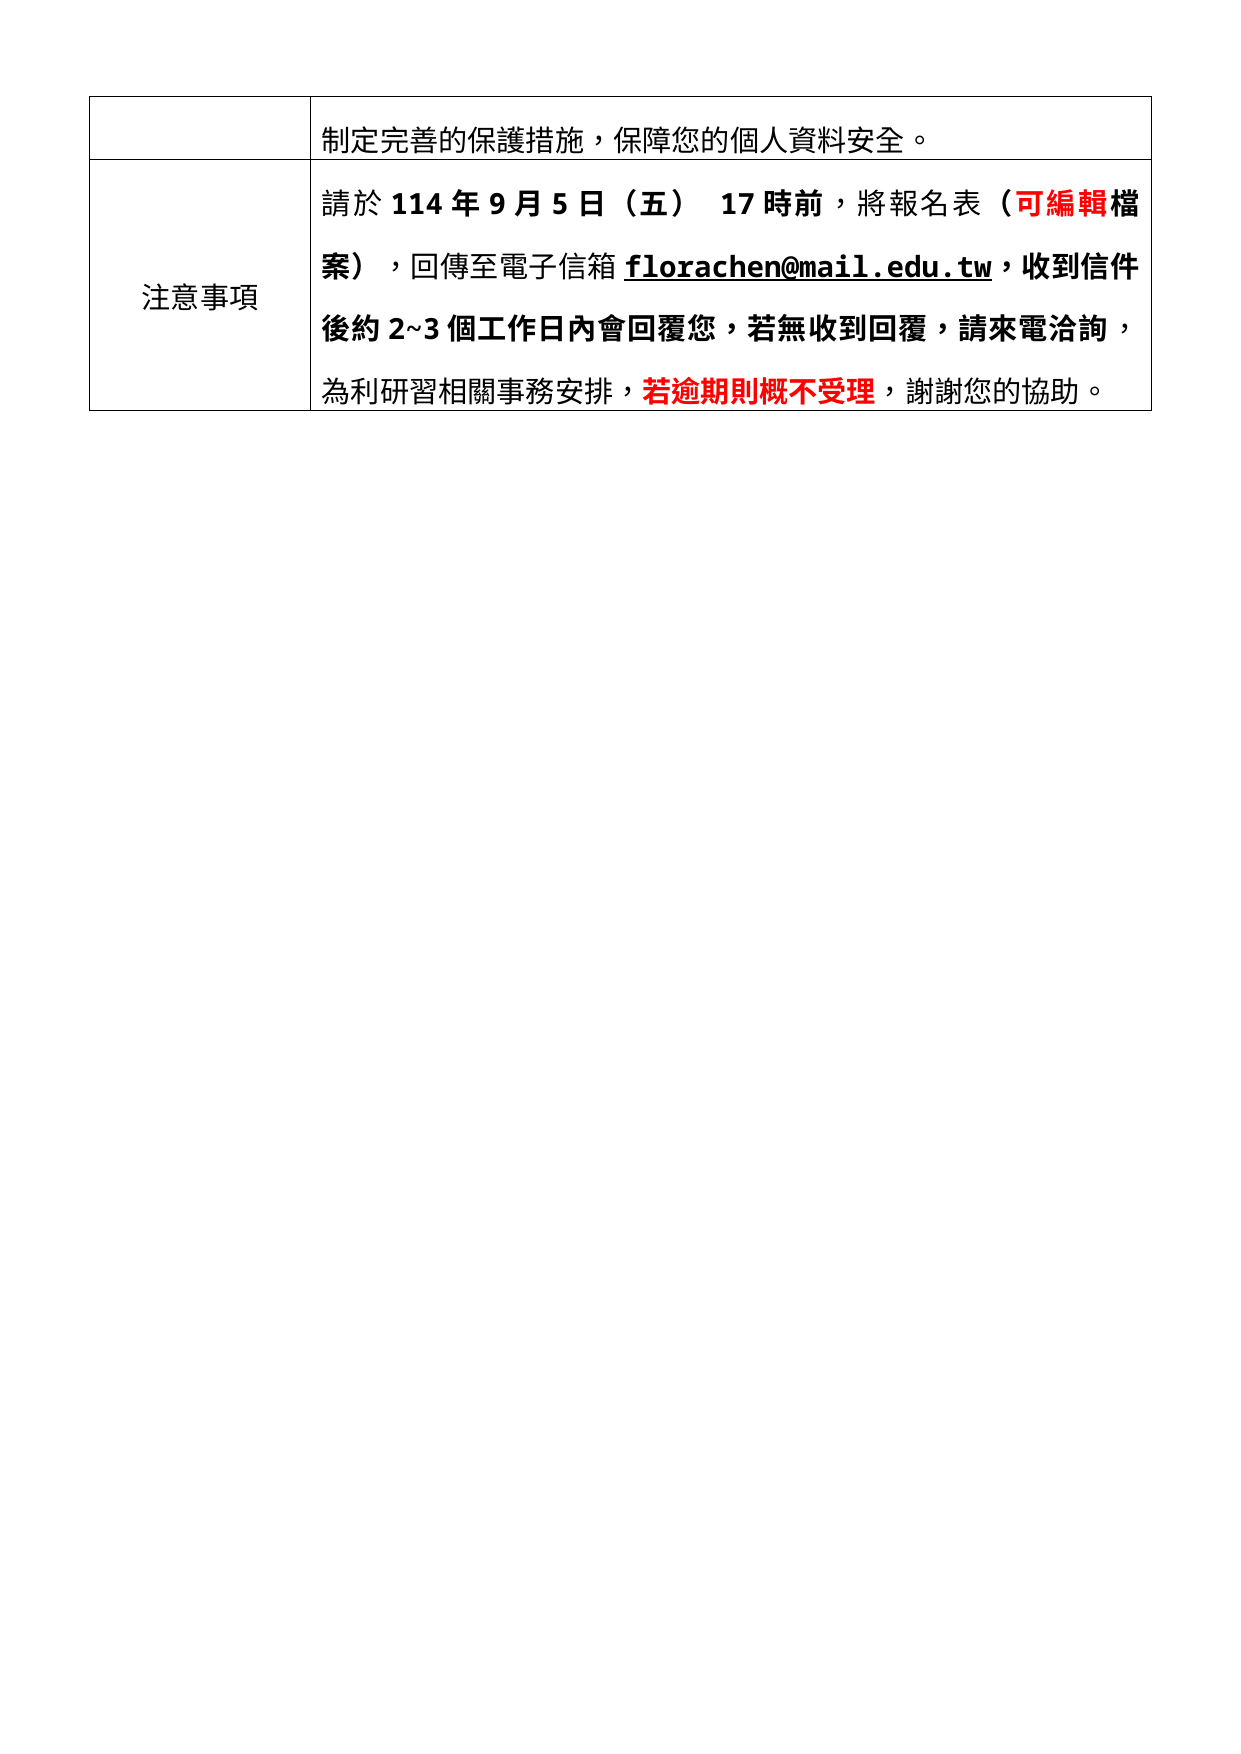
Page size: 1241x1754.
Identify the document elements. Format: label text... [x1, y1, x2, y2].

table_cell 制定完善的保護措施，保障您的個人資料安全。 [311, 97, 1151, 159]
table_cell 注意事項 [90, 160, 310, 410]
table_cell 請於114年9月5日（五） 17時前，將報名表（可編輯檔案），回傳至電子信箱florachen@mail.edu.tw，收到信件後約2~3個工作日內會回覆您，若無收到回覆，請來電洽詢，為利研習相關事務安排，若逾期則概不受理，謝謝您的協助。 [311, 160, 1151, 410]
table_cell [90, 97, 310, 159]
